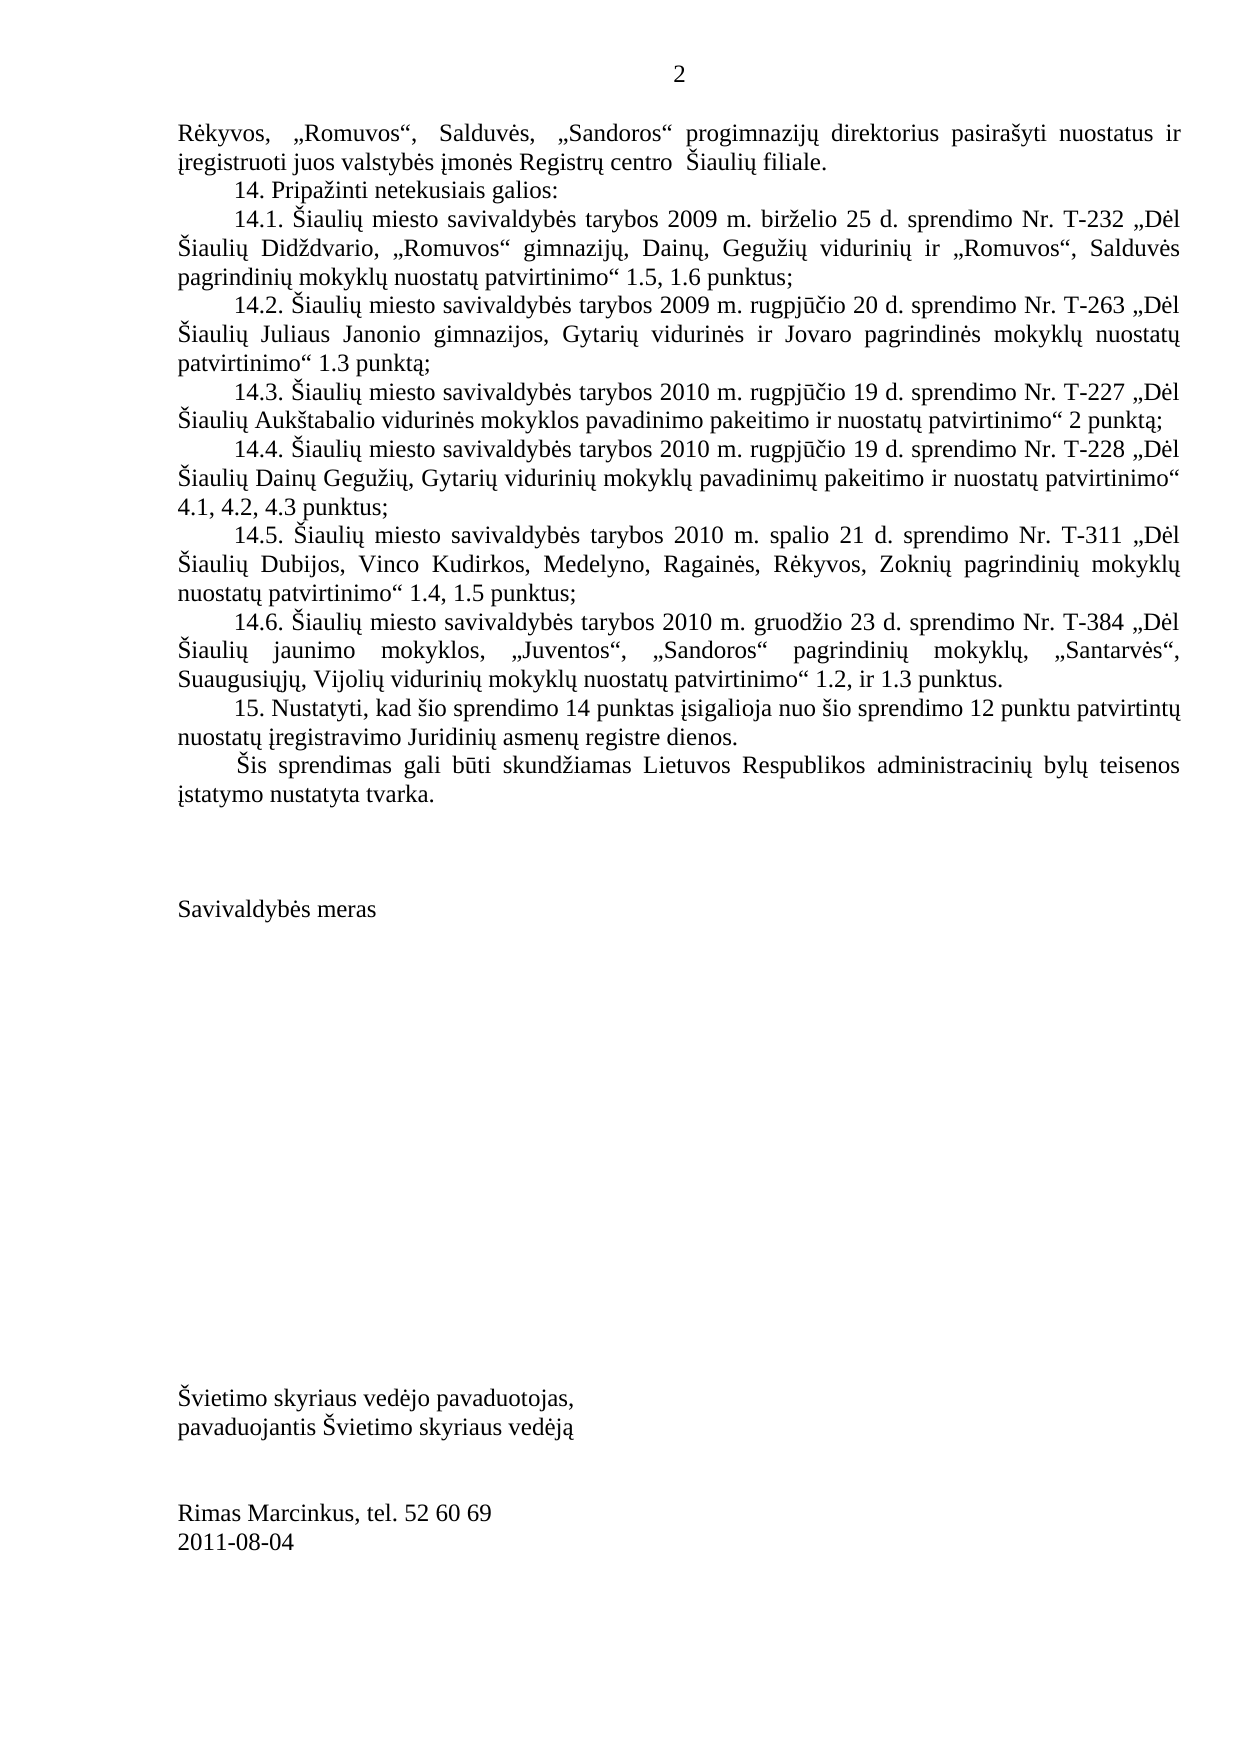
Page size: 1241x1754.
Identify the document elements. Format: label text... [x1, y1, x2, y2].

text 2011-08-04 [177, 1527, 1181, 1556]
text 14.3. Šiaulių miesto savivaldybės tarybos 2010 m. rugpjūčio 19 d. sprendimo Nr. T-227 „Dėl Šiaulių Aukštabalio vidurinės mokyklos pavadinimo pakeitimo ir nuostatų patvirtinimo“ 2 punktą; [177, 377, 1181, 434]
text 14.4. Šiaulių miesto savivaldybės tarybos 2010 m. rugpjūčio 19 d. sprendimo Nr. T-228 „Dėl Šiaulių Dainų Gegužių, Gytarių vidurinių mokyklų pavadinimų pakeitimo ir nuostatų patvirtinimo“ 4.1, 4.2, 4.3 punktus; [177, 434, 1181, 521]
text pavaduojantis Švietimo skyriaus vedėją [177, 1412, 1181, 1441]
text Švietimo skyriaus vedėjo pavaduotojas, [177, 1383, 1181, 1412]
text Šis sprendimas gali būti skundžiamas Lietuvos Respublikos administracinių bylų teisenos įstatymo nustatyta tvarka. [177, 751, 1181, 808]
text 14.2. Šiaulių miesto savivaldybės tarybos 2009 m. rugpjūčio 20 d. sprendimo Nr. T-263 „Dėl Šiaulių Juliaus Janonio gimnazijos, Gytarių vidurinės ir Jovaro pagrindinės mokyklų nuostatų patvirtinimo“ 1.3 punktą; [177, 291, 1181, 377]
text 14.5. Šiaulių miesto savivaldybės tarybos 2010 m. spalio 21 d. sprendimo Nr. T-311 „Dėl Šiaulių Dubijos, Vinco Kudirkos, Medelyno, Ragainės, Rėkyvos, Zoknių pagrindinių mokyklų nuostatų patvirtinimo“ 1.4, 1.5 punktus; [177, 521, 1181, 607]
text 14.1. Šiaulių miesto savivaldybės tarybos 2009 m. birželio 25 d. sprendimo Nr. T-232 „Dėl Šiaulių Didždvario, „Romuvos“ gimnazijų, Dainų, Gegužių vidurinių ir „Romuvos“, Salduvės pagrindinių mokyklų nuostatų patvirtinimo“ 1.5, 1.6 punktus; [177, 204, 1181, 291]
text 14. Pripažinti netekusiais galios: [233, 176, 1181, 204]
text Rėkyvos, „Romuvos“, Salduvės, „Sandoros“ progimnazijų direktorius pasirašyti nuostatus ir įregistruoti juos valstybės įmonės Registrų centro Šiaulių filiale. [177, 118, 1181, 176]
text Rimas Marcinkus, tel. 52 60 69 [177, 1498, 1181, 1527]
text 14.6. Šiaulių miesto savivaldybės tarybos 2010 m. gruodžio 23 d. sprendimo Nr. T-384 „Dėl Šiaulių jaunimo mokyklos, „Juventos“, „Sandoros“ pagrindinių mokyklų, „Santarvės“, Suaugusiųjų, Vijolių vidurinių mokyklų nuostatų patvirtinimo“ 1.2, ir 1.3 punktus. [177, 607, 1181, 693]
text Savivaldybės meras [177, 894, 1181, 923]
text 15. Nustatyti, kad šio sprendimo 14 punktas įsigalioja nuo šio sprendimo 12 punktu patvirtintų nuostatų įregistravimo Juridinių asmenų registre dienos. [177, 693, 1181, 751]
